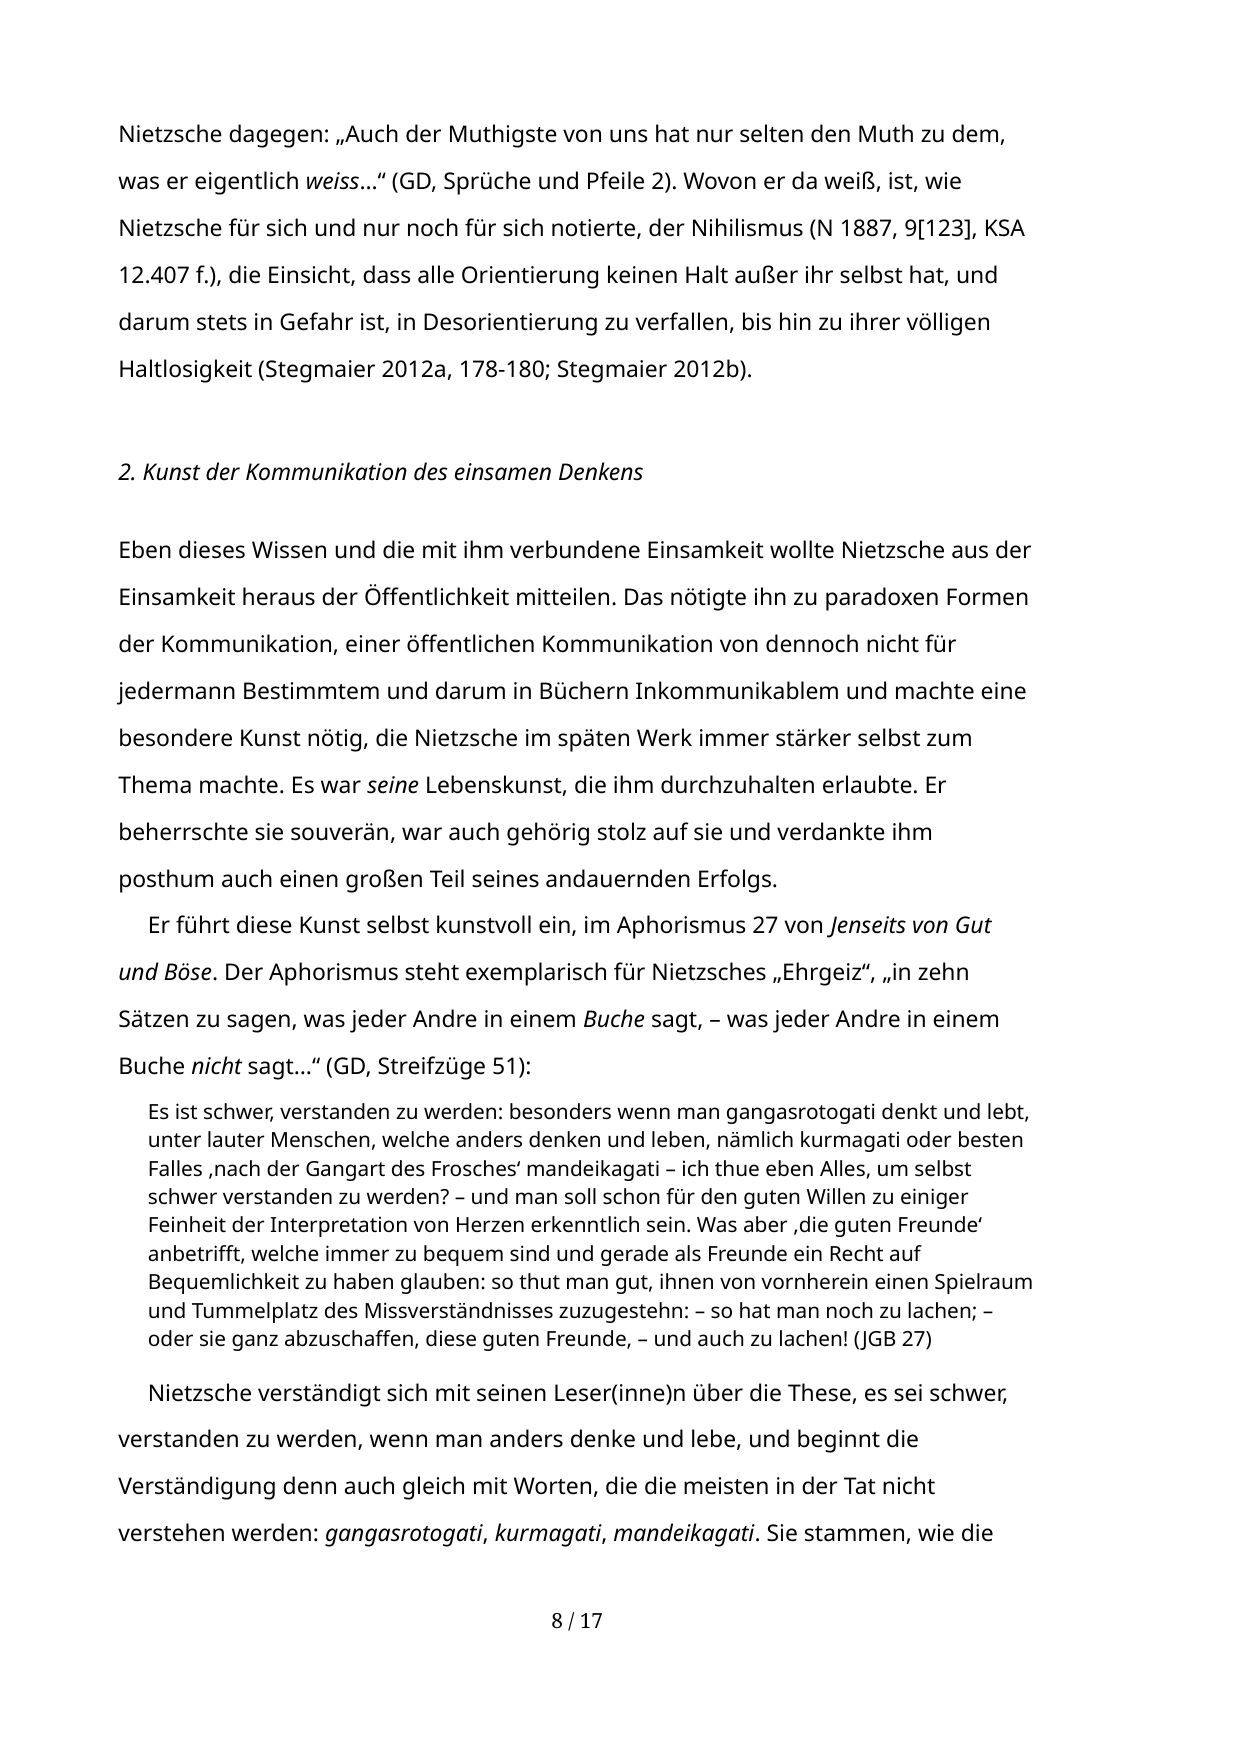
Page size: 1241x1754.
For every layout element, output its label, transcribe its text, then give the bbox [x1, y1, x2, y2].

text Eben dieses Wissen und die mit ihm verbundene Einsamkeit wollte Nietzsche aus der Einsamkeit heraus der Öffentlichkeit mitteilen. Das nötigte ihn zu paradoxen Formen der Kommunikation, einer öffentlichen Kommunikation von dennoch nicht für jedermann Bestimmtem und darum in Büchern Inkommunikablem und machte eine besondere Kunst nötig, die Nietzsche im späten Werk immer stärker selbst zum Thema machte. Es war seine Lebenskunst, die ihm durchzuhalten erlaubte. Er beherrschte sie souverän, war auch gehörig stolz auf sie und verdankte ihm posthum auch einen großen Teil seines andauernden Erfolgs. [118, 534, 1036, 894]
text Es ist schwer, verstanden zu werden: besonders wenn man gangasrotogati denkt und lebt, unter lauter Menschen, welche anders denken und leben, nämlich kurmagati oder besten Falles ,nach der Gangart des Frosches‘ mandeikagati – ich thue eben Alles, um selbst schwer verstanden zu werden? – und man soll schon für den guten Willen zu einiger Feinheit der Interpretation von Herzen erkenntlich sein. Was aber ,die guten Freunde‘ anbetrifft, welche immer zu bequem sind und gerade als Freunde ein Recht auf Bequemlichkeit zu haben glauben: so thut man gut, ihnen von vornherein einen Spielraum und Tummelplatz des Missverständnisses zuzugestehn: – so hat man noch zu lachen; – oder sie ganz abzuschaffen, diese guten Freunde, – und auch zu lachen! (JGB 27) [148, 1097, 1036, 1353]
text Nietzsche verständigt sich mit seinen Leser(inne)n über die These, es sei schwer, verstanden zu werden, wenn man anders denke und lebe, und beginnt die Verständigung denn auch gleich mit Worten, die die meisten in der Tat nicht verstehen werden: gangasrotogati, kurmagati, mandeikagati. Sie stammen, wie die [118, 1376, 1036, 1548]
text Nietzsche dagegen: „Auch der Muthigste von uns hat nur selten den Muth zu dem, was er eigentlich weiss…“ (GD, Sprüche und Pfeile 2). Wovon er da weiß, ist, wie Nietzsche für sich und nur noch für sich notierte, der Nihilismus (N 1887, 9[123], KSA 12.407 f.), die Einsicht, dass alle Orientierung keinen Halt außer ihr selbst hat, und darum stets in Gefahr ist, in Desorientierung zu verfallen, bis hin zu ihrer völligen Haltlosigkeit (Stegmaier 2012a, 178-180; Stegmaier 2012b). [118, 118, 1036, 384]
text Er führt diese Kunst selbst kunstvoll ein, im Aphorismus 27 von Jenseits von Gut und Böse. Der Aphorismus steht exemplarisch für Nietzsches „Ehrgeiz“, „in zehn Sätzen zu sagen, was jeder Andre in einem Buche sagt, – was jeder Andre in einem Buche nicht sagt…“ (GD, Streifzüge 51): [118, 909, 1036, 1081]
text 2. Kunst der Kommunikation des einsamen Denkens [118, 456, 1036, 487]
